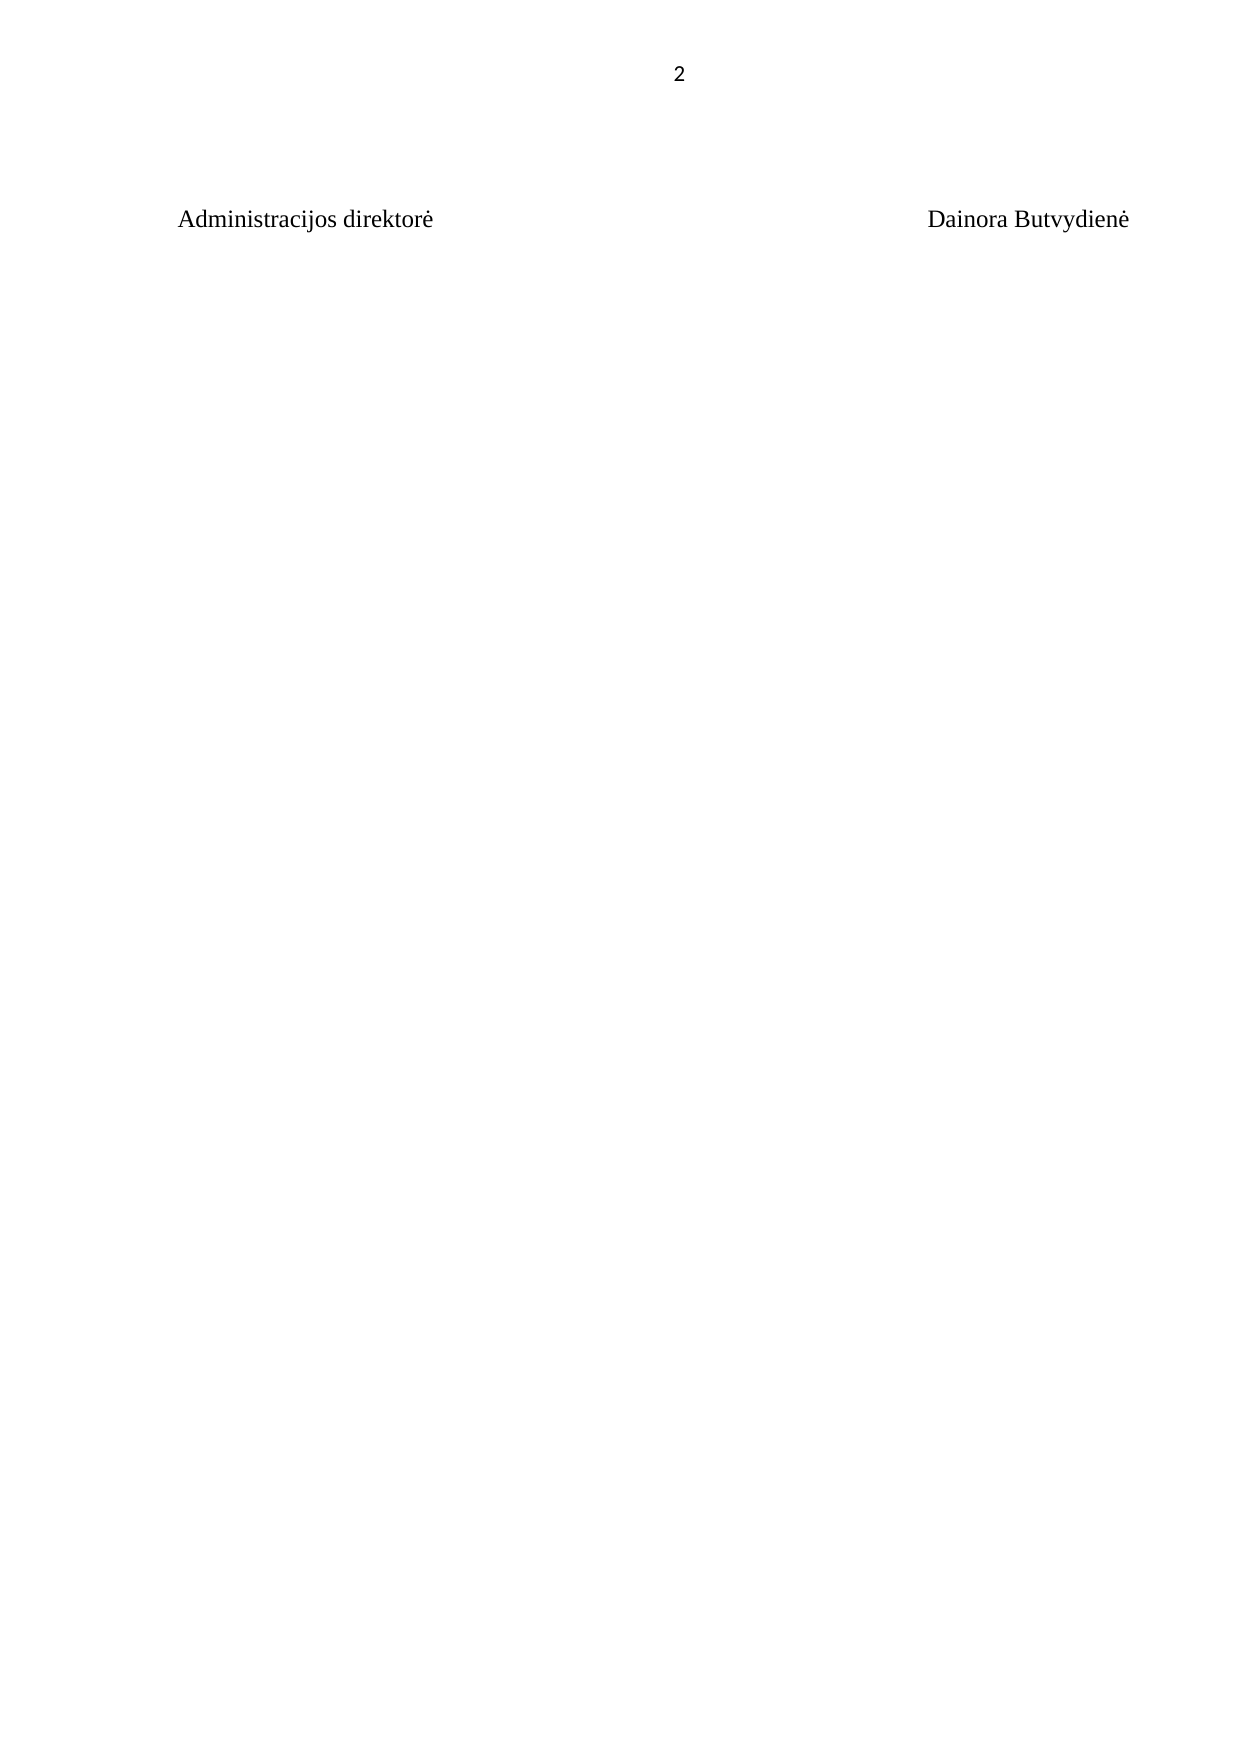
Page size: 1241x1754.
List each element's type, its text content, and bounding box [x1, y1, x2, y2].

text Administracijos direktorė Dainora Butvydienė [177, 204, 1181, 233]
